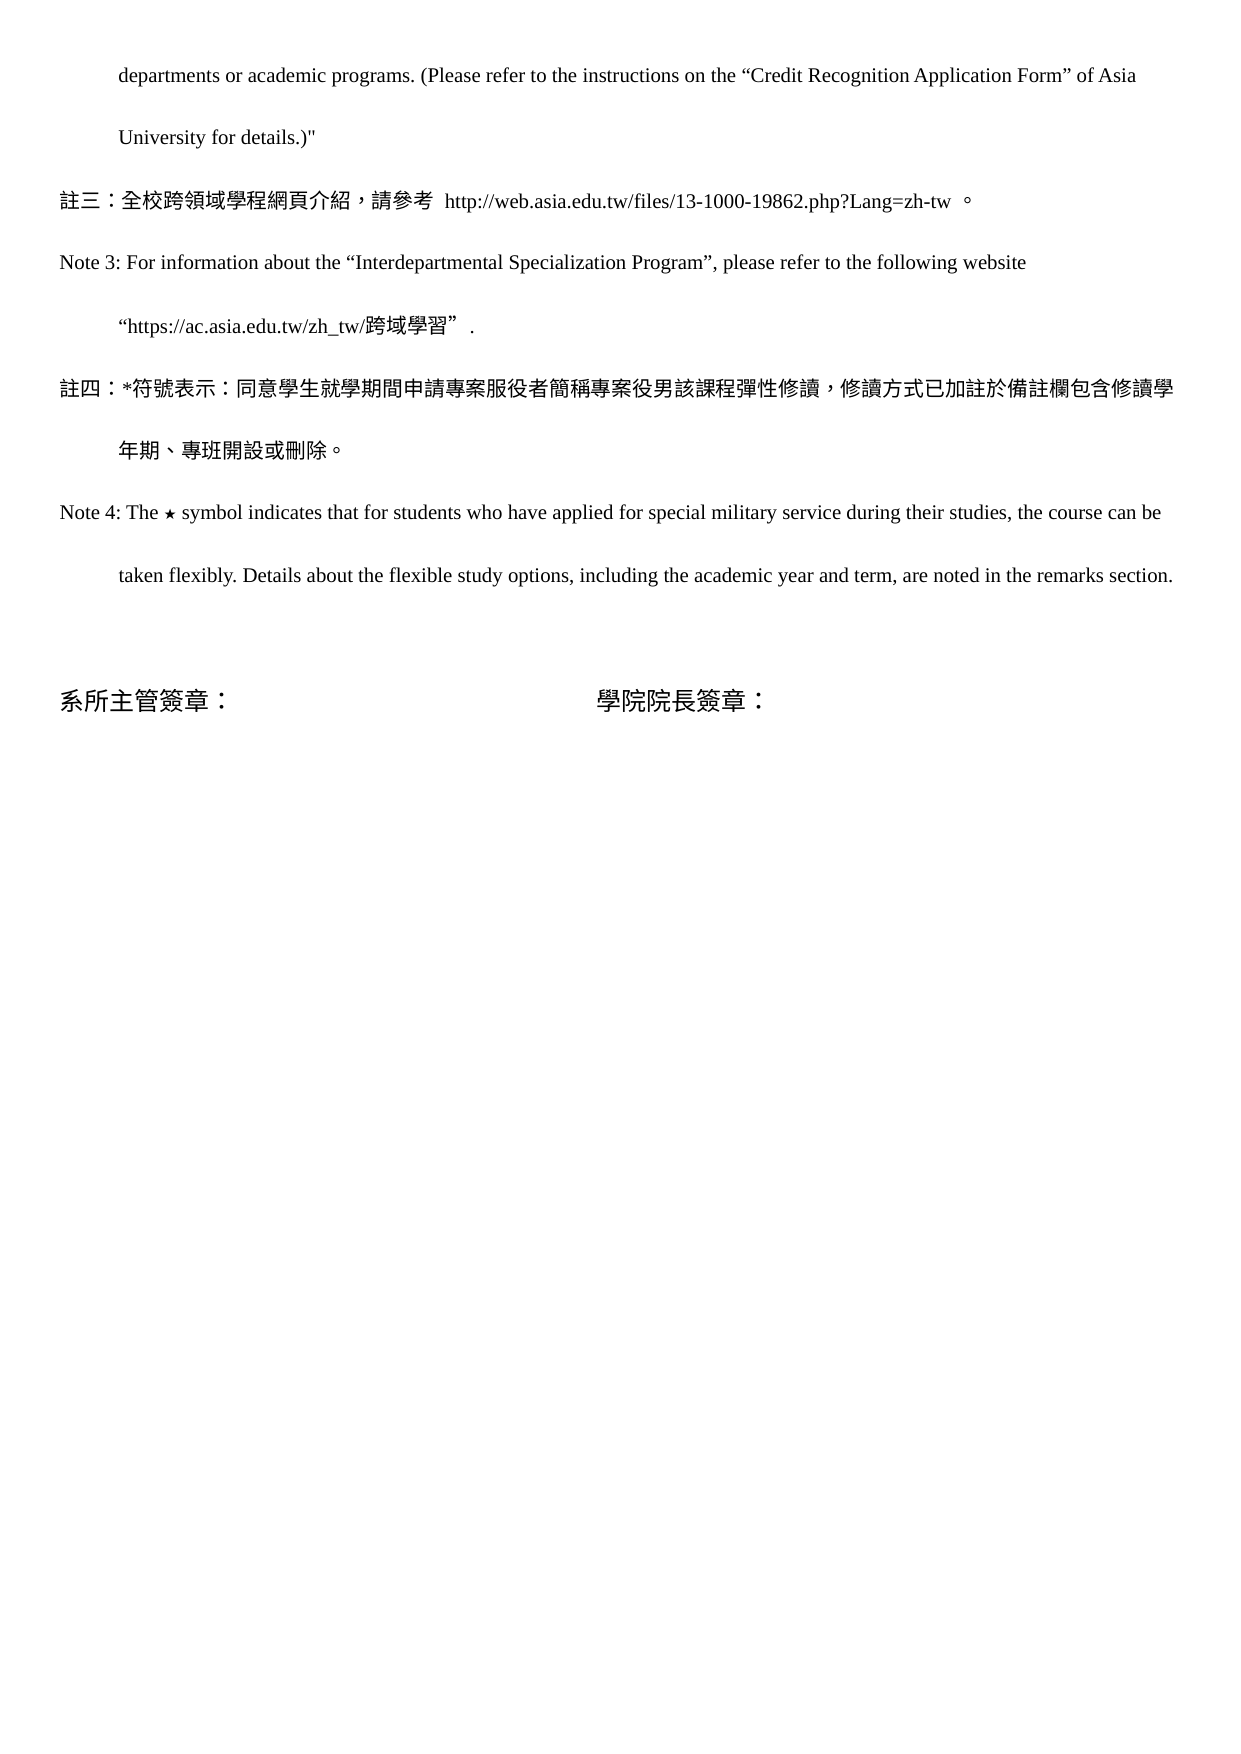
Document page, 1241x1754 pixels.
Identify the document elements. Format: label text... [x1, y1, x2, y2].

text Note 4: The ★ symbol indicates that for students who have applied for special military service during their studies, the course can be taken flexibly. Details about the flexible study options, including the academic year and term, are noted in the remarks section. [59, 471, 1181, 596]
text 註四：*符號表示：同意學生就學期間申請專案服役者簡稱專案役男該課程彈性修讀，修讀方式已加註於備註欄包含修讀學年期、專班開設或刪除。 [59, 346, 1181, 471]
text 註三：全校跨領域學程網頁介紹，請參考 http://web.asia.edu.tw/files/13-1000-19862.php?Lang=zh-tw 。 [59, 158, 1181, 221]
text departments or academic programs. (Please refer to the instructions on the “Credit Recognition Application Form” of Asia University for details.)" [59, 33, 1181, 158]
text Note 3: For information about the “Interdepartmental Specialization Program”, please refer to the following website “https://ac.asia.edu.tw/zh_tw/跨域學習”. [59, 221, 1181, 346]
text 系所主管簽章： 學院院長簽章： [59, 658, 1181, 721]
